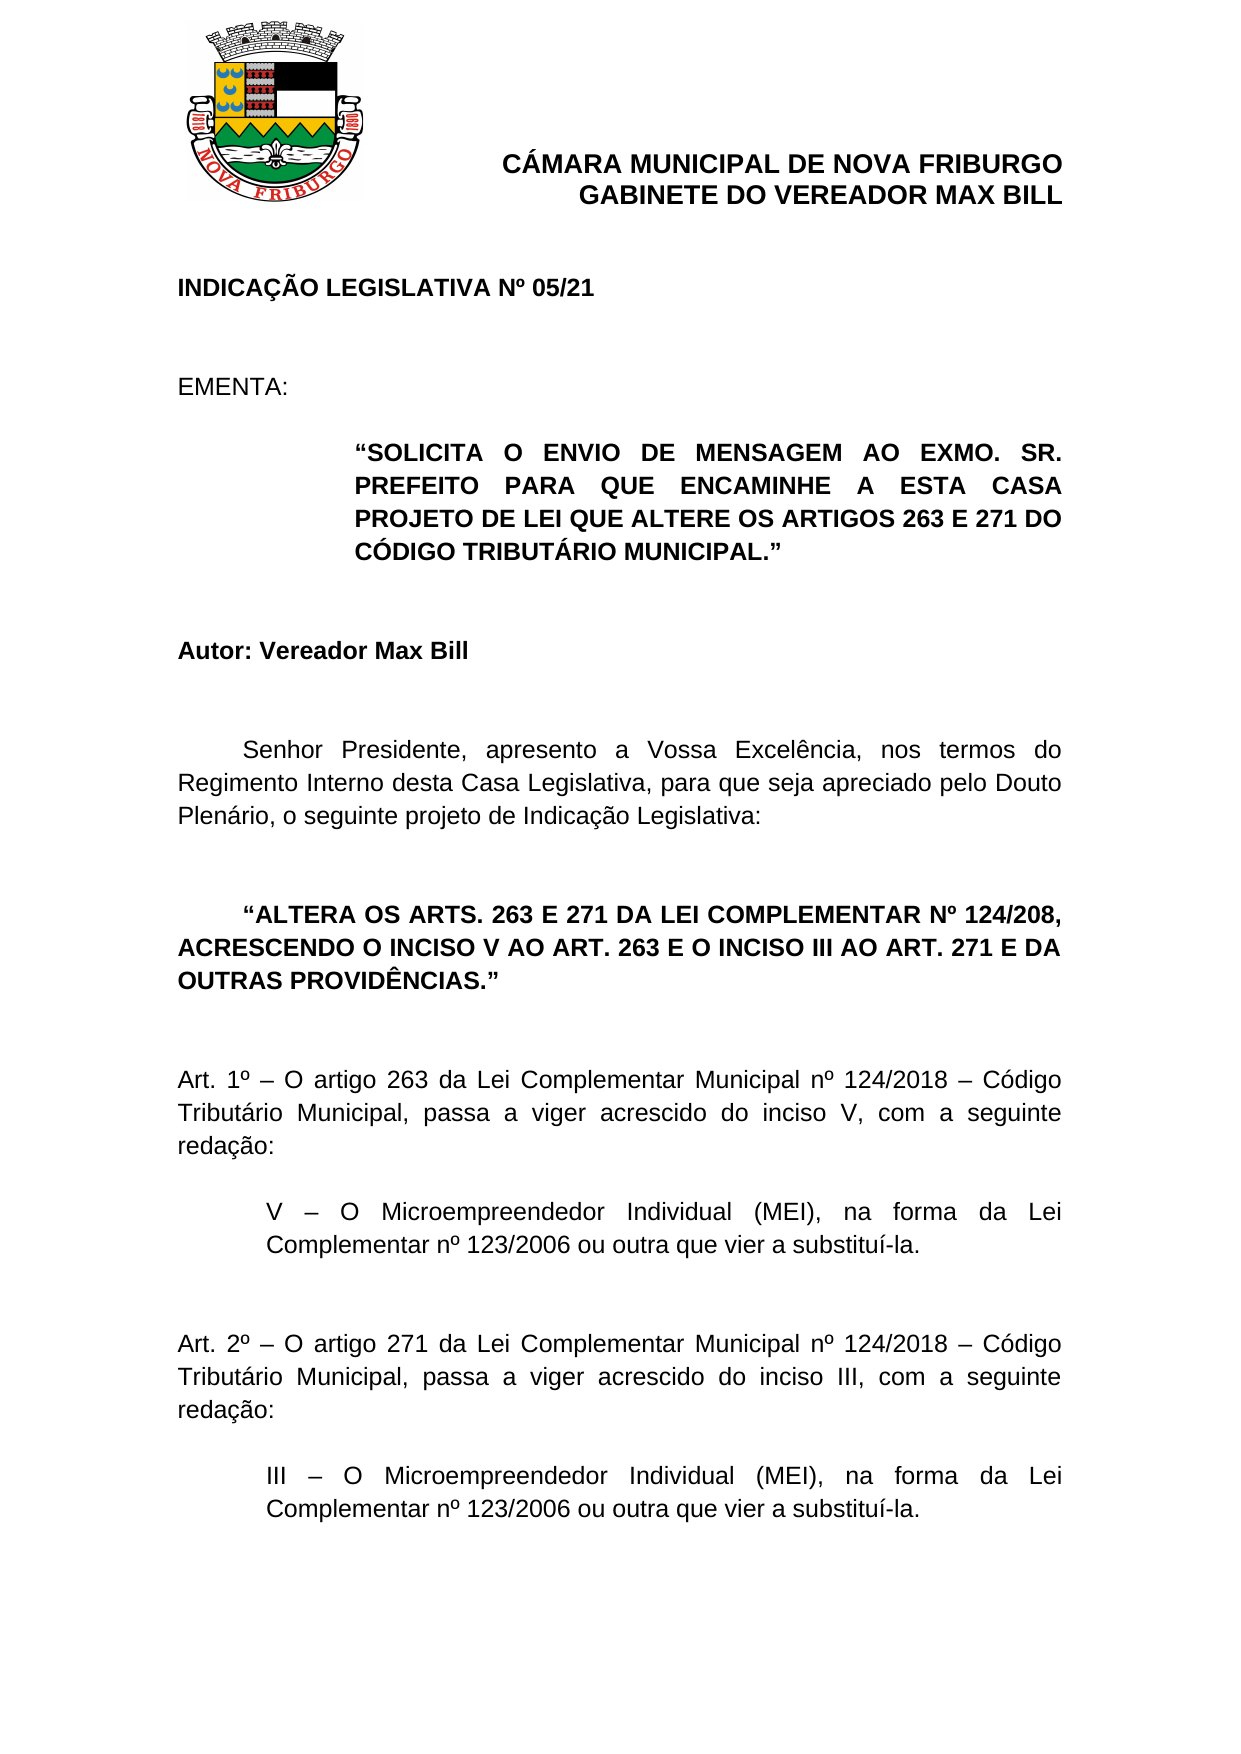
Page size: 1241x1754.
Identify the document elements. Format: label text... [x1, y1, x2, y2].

text III – O Microempreendedor Individual (MEI), na forma da Lei Complementar nº 123/2006 ou outra que vier a substituí-la. [266, 1461, 1063, 1523]
text V – O Microempreendedor Individual (MEI), na forma da Lei Complementar nº 123/2006 ou outra que vier a substituí-la. [266, 1197, 1063, 1259]
text “ALTERA OS ARTS. 263 E 271 DA LEI COMPLEMENTAR Nº 124/208, ACRESCENDO O INCISO V AO ART. 263 E O INCISO III AO ART. 271 E DA OUTRAS PROVIDÊNCIAS.” [177, 900, 1063, 995]
picture [186, 21, 364, 202]
text “SOLICITA O ENVIO DE MENSAGEM AO EXMO. SR. PREFEITO PARA QUE ENCAMINHE A ESTA CASA PROJETO DE LEI QUE ALTERE OS ARTIGOS 263 E 271 DO CÓDIGO TRIBUTÁRIO MUNICIPAL.” [354, 438, 1063, 566]
text Art. 2º – O artigo 271 da Lei Complementar Municipal nº 124/2018 – Código Tributário Municipal, passa a viger acrescido do inciso III, com a seguinte redação: [177, 1329, 1063, 1424]
text EMENTA: [177, 372, 1063, 400]
text INDICAÇÃO LEGISLATIVA Nº 05/21 [177, 273, 1063, 301]
text Senhor Presidente, apresento a Vossa Excelência, nos termos do Regimento Interno desta Casa Legislativa, para que seja apreciado pelo Douto Plenário, o seguinte projeto de Indicação Legislativa: [177, 735, 1063, 830]
text Autor: Vereador Max Bill [177, 636, 1063, 664]
text Art. 1º – O artigo 263 da Lei Complementar Municipal nº 124/2018 – Código Tributário Municipal, passa a viger acrescido do inciso V, com a seguinte redação: [177, 1065, 1063, 1160]
